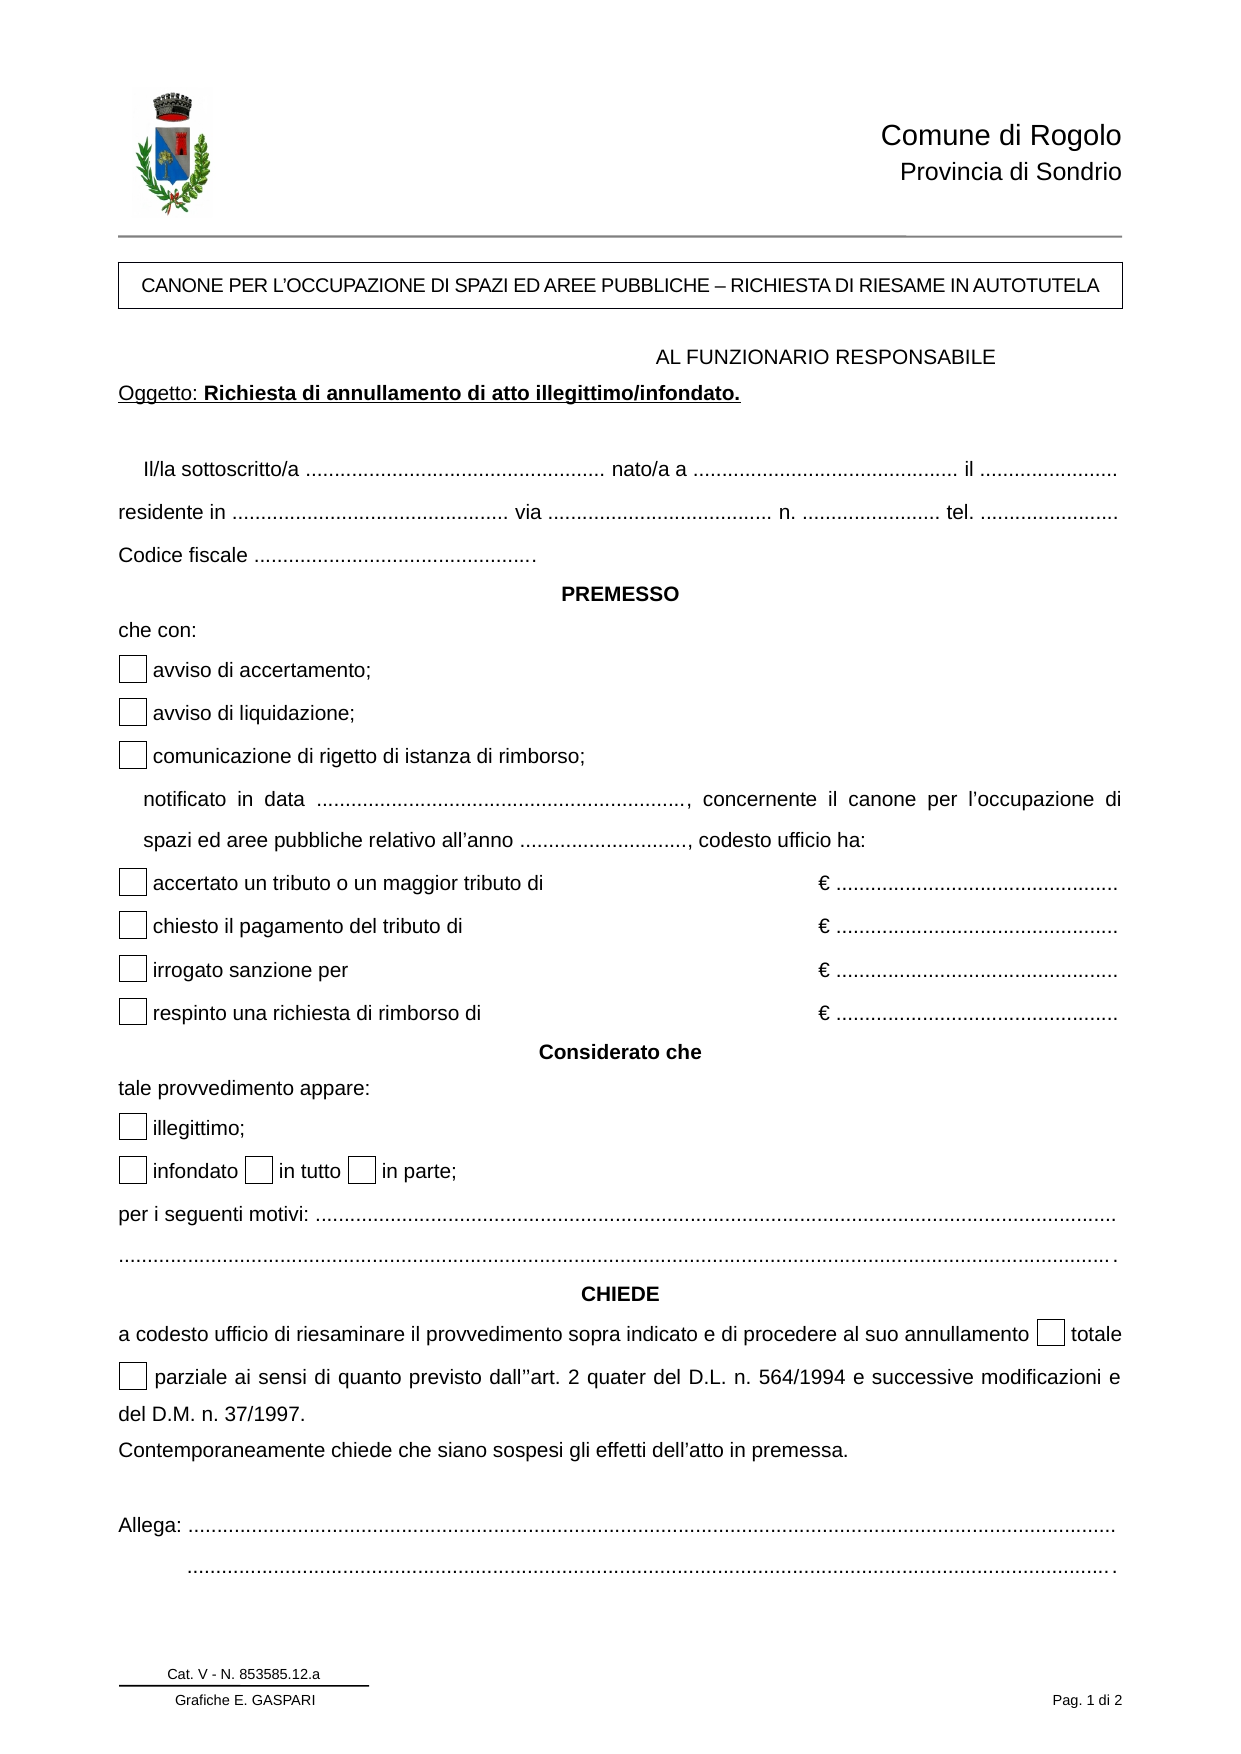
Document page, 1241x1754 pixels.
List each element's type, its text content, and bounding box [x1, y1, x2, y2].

text illegittimo; [118, 1112, 1122, 1141]
text chiesto il pagamento del tributo di € ................................................. [147, 911, 1122, 939]
text respinto una richiesta di rimborso di € ................................................. [118, 997, 1122, 1026]
text Il/la sottoscritto/a .................................................... nato/a a .............................................. il ........................ [118, 453, 1122, 482]
text tale provvedimento appare: [118, 1076, 1122, 1100]
text Considerato che [118, 1040, 1122, 1064]
text Codice fiscale ................................................. [118, 539, 1122, 568]
text AL FUNZIONARIO RESPONSABILE [656, 345, 1122, 369]
text Comune di Rogolo [224, 118, 1122, 152]
text notificato in data ................................................................, concernente il canone per l’occupazione di spazi ed aree pubbliche relativo all’anno ............................., codesto ufficio ha: [143, 783, 1122, 853]
text comunicazione di rigetto di istanza di rimborso; [118, 740, 1122, 769]
text che con: [118, 618, 1122, 642]
text avviso di liquidazione; [118, 697, 1122, 726]
text irrogato sanzione per € ................................................. [118, 954, 1122, 982]
text Contemporaneamente chiede che siano sospesi gli effetti dell’atto in premessa. [118, 1438, 1122, 1462]
text accertato un tributo o un maggior tributo di € ................................................. [118, 867, 1122, 896]
text Provincia di Sondrio [224, 157, 1122, 185]
picture [122, 87, 224, 219]
text a codesto ufficio di riesaminare il provvedimento sopra indicato e di procedere al suo annullamento totale parziale ai sensi di quanto previsto dall’’art. 2 quater del D.L. n. 564/1994 e successive modificazioni e del D.M. n. 37/1997. [118, 1318, 1122, 1426]
text Allega: ................................................................................................................................................................. ................................................................................................................................................................. [118, 1509, 1122, 1579]
text per i seguenti motivi: ........................................................................................................................................... ............................................................................................................................................................................. [118, 1198, 1122, 1267]
text residente in ................................................ via ....................................... n. ........................ tel. ........................ [118, 496, 1122, 525]
text PREMESSO [118, 582, 1122, 606]
text infondato in tutto in parte; [118, 1155, 1122, 1184]
text avviso di accertamento; [118, 654, 1122, 683]
text Oggetto: Richiesta di annullamento di atto illegittimo/infondato. [118, 381, 1122, 405]
text CHIEDE [118, 1282, 1122, 1306]
table_header CANONE PER L’OCCUPAZIONE DI SPAZI ED AREE PUBBLICHE – RICHIESTA DI RIESAME IN AUTOTUTELA [119, 263, 1122, 308]
